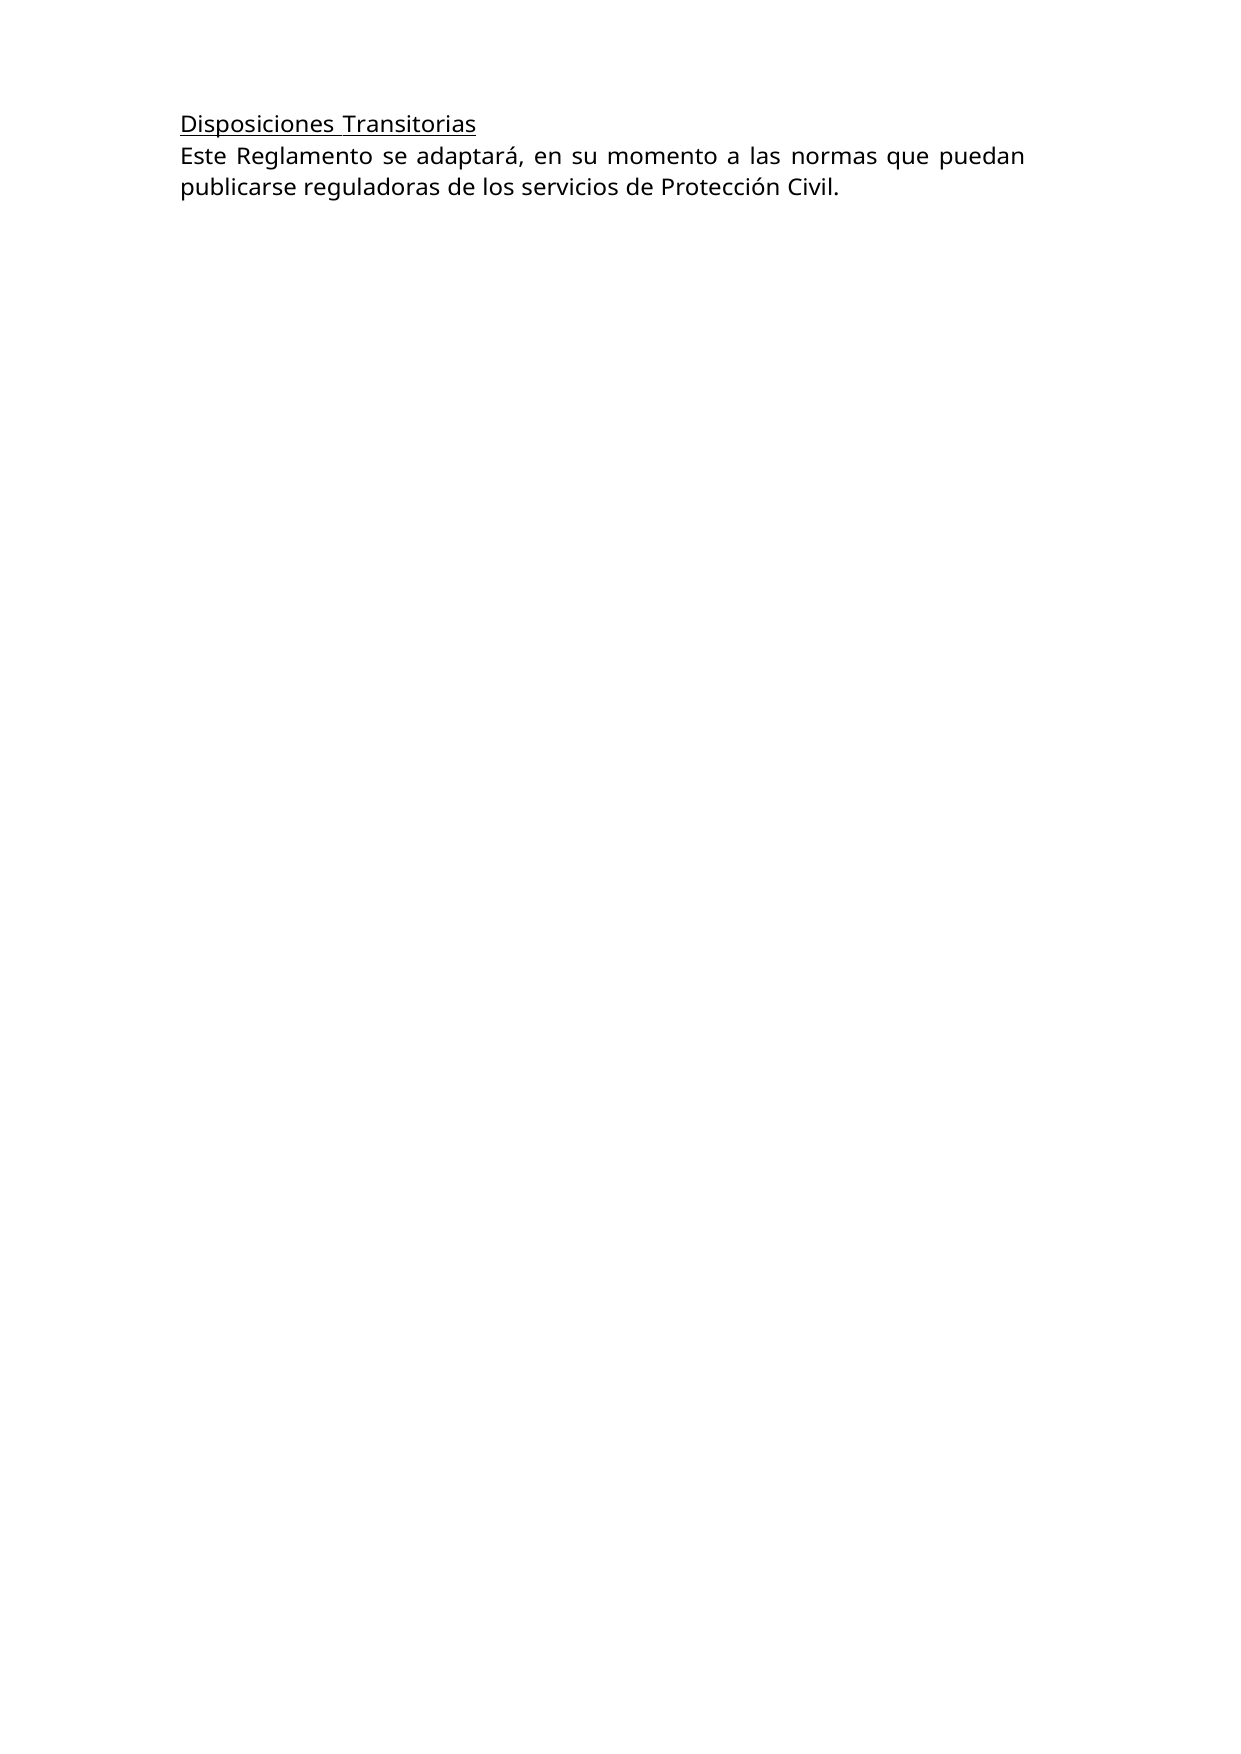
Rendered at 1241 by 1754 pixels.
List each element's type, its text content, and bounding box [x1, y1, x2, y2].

text Este Reglamento se adaptará, en su momento a las normas que puedan publicarse reguladoras de los servicios de Protección Civil. [180, 140, 1063, 202]
text Disposiciones Transitorias [180, 108, 1076, 139]
